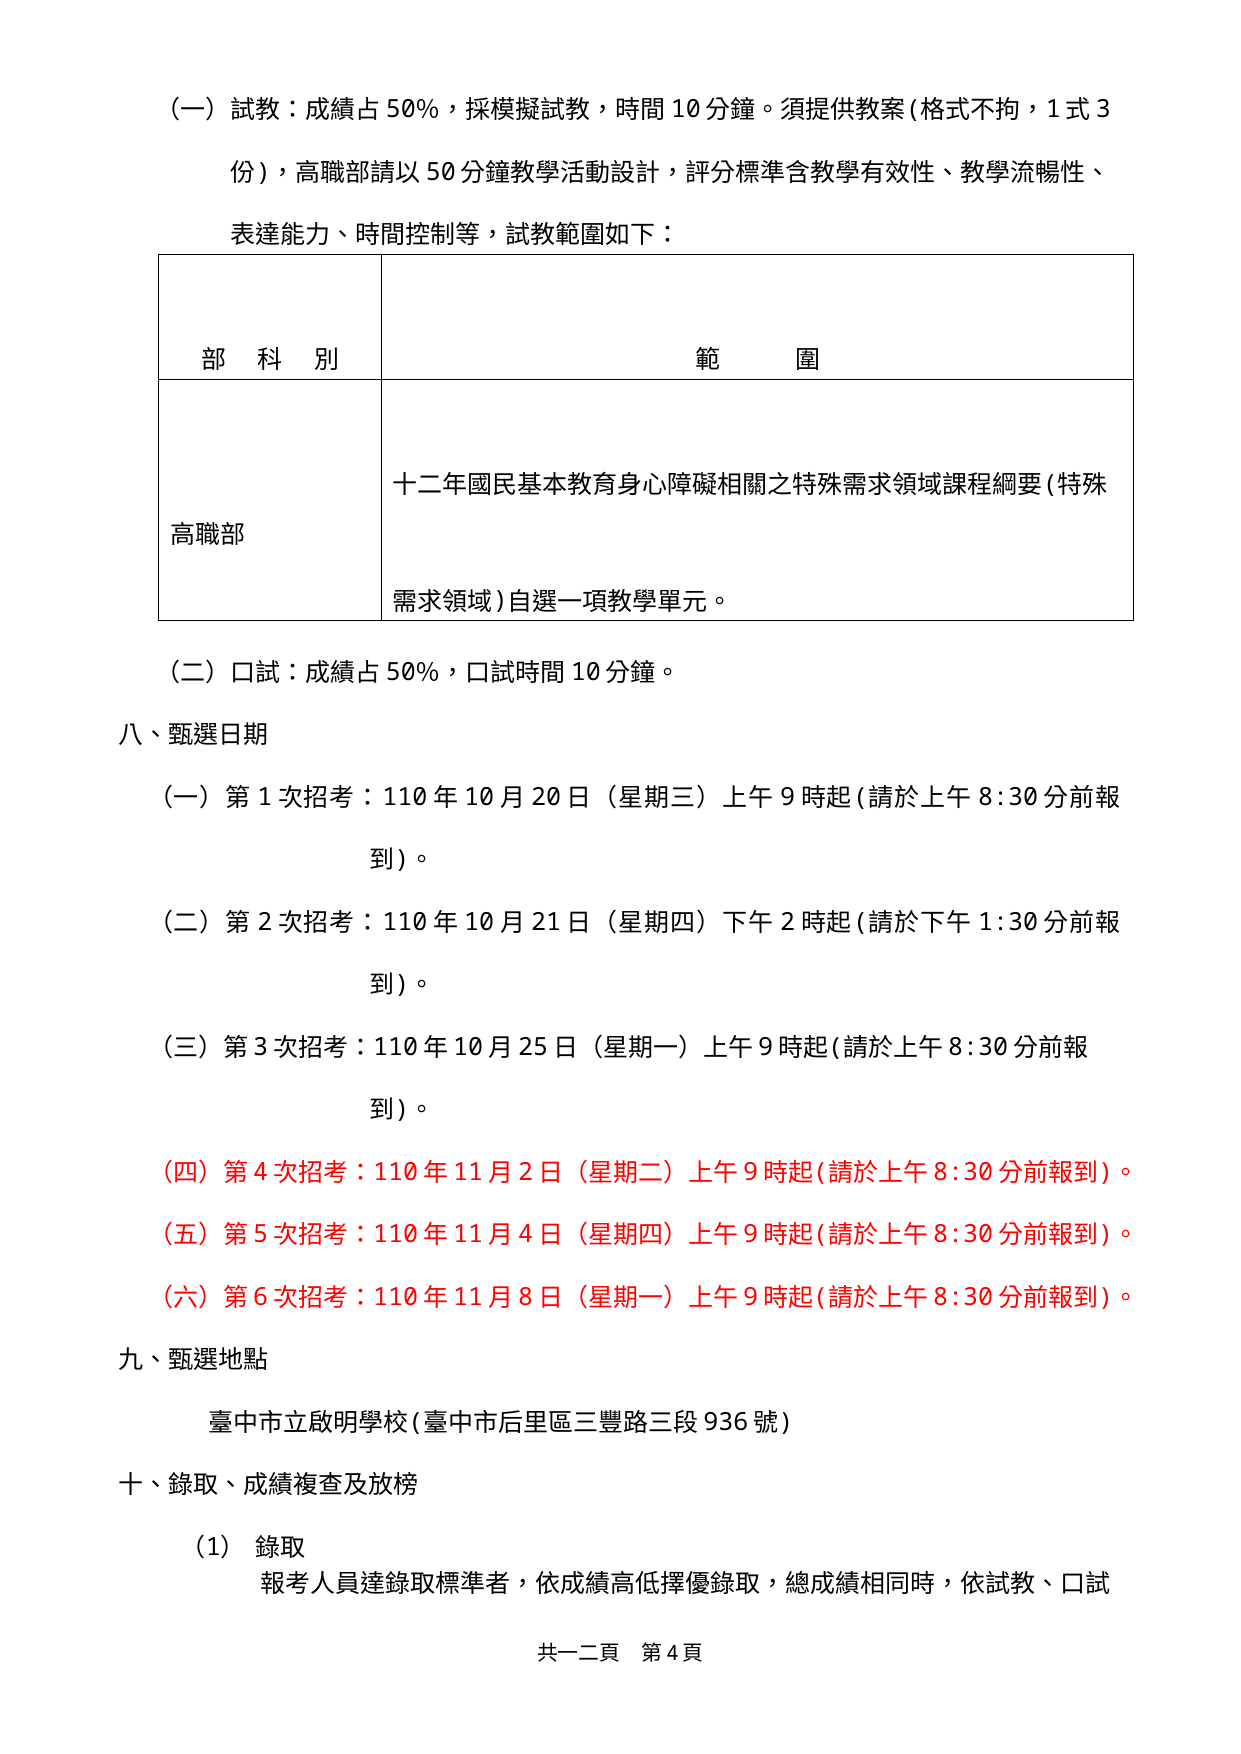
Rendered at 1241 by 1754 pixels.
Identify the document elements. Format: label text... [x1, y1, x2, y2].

text 臺中市立啟明學校(臺中市后里區三豐路三段936號) [118, 1379, 1122, 1441]
table_header 部科別 [159, 255, 381, 379]
text （五）第5次招考：110年11月4日（星期四）上午9時起(請於上午8:30分前報到)。 [148, 1191, 1122, 1254]
text 報考人員達錄取標準者，依成績高低擇優錄取，總成績相同時，依試教、口試 [156, 1566, 1122, 1599]
text 九、甄選地點 [118, 1316, 1122, 1379]
text （一）第1次招考：110年10月20日（星期三）上午9時起(請於上午8:30分前報到)。 [148, 754, 1122, 879]
list 錄取 [181, 1504, 1122, 1566]
text （二）口試：成績占50％，口試時間10分鐘。 [156, 629, 1122, 691]
text （四）第4次招考：110年11月2日（星期二）上午9時起(請於上午8:30分前報到)。 [148, 1129, 1122, 1191]
table_cell 十二年國民基本教育身心障礙相關之特殊需求領域課程綱要(特殊 需求領域)自選一項教學單元。 [382, 380, 1133, 620]
text （三）第3次招考：110年10月25日（星期一）上午9時起(請於上午8:30分前報到)。 [148, 1004, 1122, 1129]
text 十、錄取、成績複查及放榜 [118, 1441, 1122, 1504]
table_header 範圍 [382, 255, 1133, 379]
text （二）第2次招考：110年10月21日（星期四）下午2時起(請於下午1:30分前報到)。 [148, 879, 1122, 1004]
text （六）第6次招考：110年11月8日（星期一）上午9時起(請於上午8:30分前報到)。 [148, 1254, 1122, 1316]
text （一）試教：成績占50％，採模擬試教，時間10分鐘。須提供教案(格式不拘，1式3份)，高職部請以50分鐘教學活動設計，評分標準含教學有效性、教學流暢性、表達能力、時間控制等，試教範圍如下： [156, 66, 1122, 254]
table_cell 高職部 [159, 380, 381, 620]
text 八、甄選日期 [118, 691, 1122, 754]
